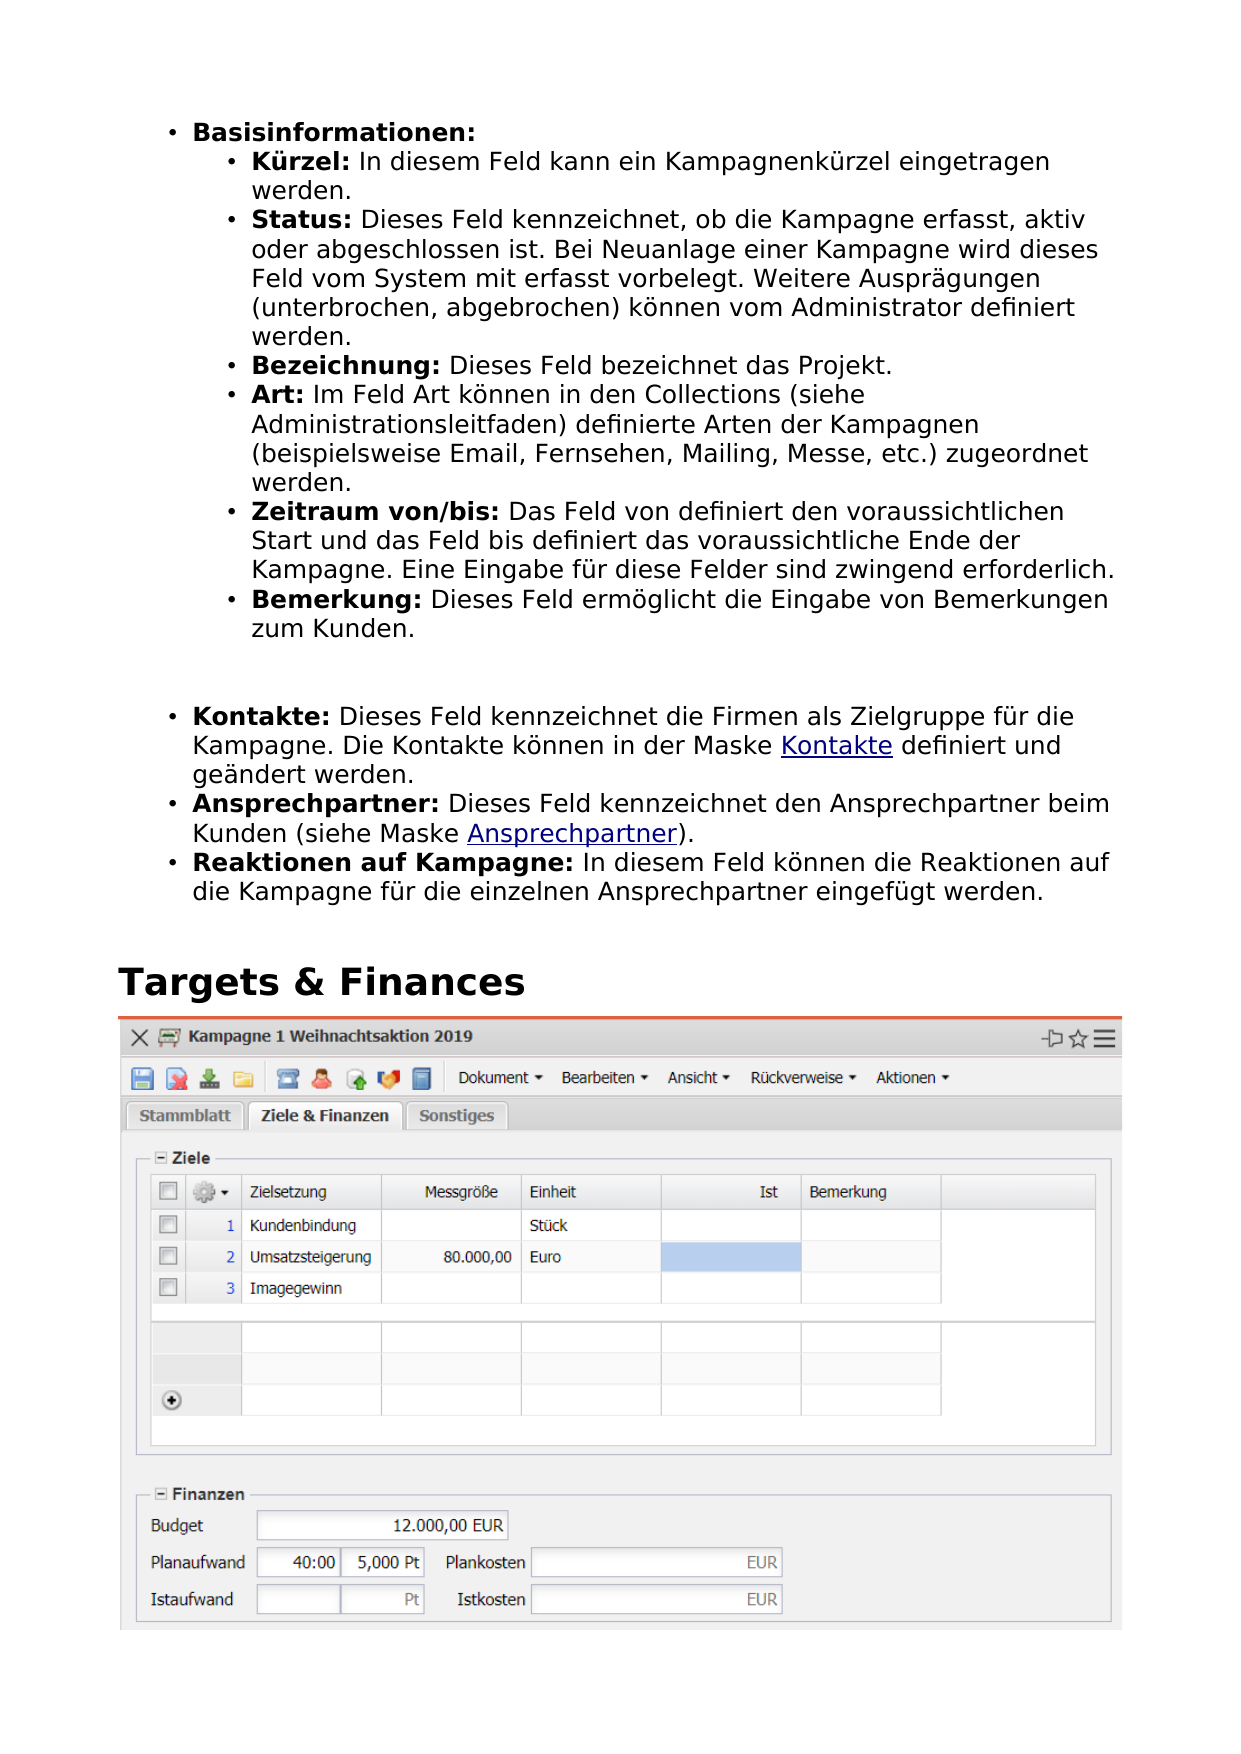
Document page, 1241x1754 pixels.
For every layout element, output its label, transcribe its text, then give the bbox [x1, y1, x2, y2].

list Bezeichnung: Dieses Feld bezeichnet das Projekt. [236, 351, 1122, 381]
list Kürzel: In diesem Feld kann ein Kampagnenkürzel eingetragen werden. [236, 147, 1122, 206]
picture [118, 1016, 1123, 1630]
list Kontakte: Dieses Feld kennzeichnet die Firmen als Zielgruppe für die Kampagne. Die Kontakte können in der Maske Kontakte definiert und geändert werden. [177, 702, 1122, 789]
subtitle Targets & Finances [118, 961, 1122, 1004]
list Bemerkung: Dieses Feld ermöglicht die Eingabe von Bemerkungen zum Kunden. [236, 585, 1122, 643]
list Zeitraum von/bis: Das Feld von definiert den voraussichtlichen Start und das Feld bis definiert das voraussichtliche Ende der Kampagne. Eine Eingabe für diese Felder sind zwingend erforderlich. [236, 497, 1122, 585]
list Art: Im Feld Art können in den Collections (siehe Administrationsleitfaden) definierte Arten der Kampagnen (beispielsweise Email, Fernsehen, Mailing, Messe, etc.) zugeordnet werden. [236, 381, 1122, 497]
list Basisinformationen: [177, 118, 1122, 147]
list Status: Dieses Feld kennzeichnet, ob die Kampagne erfasst, aktiv oder abgeschlossen ist. Bei Neuanlage einer Kampagne wird dieses Feld vom System mit erfasst vorbelegt. Weitere Ausprägungen (unterbrochen, abgebrochen) können vom Administrator definiert werden. [236, 206, 1122, 351]
list Ansprechpartner: Dieses Feld kennzeichnet den Ansprechpartner beim Kunden (siehe Maske Ansprechpartner). [177, 789, 1122, 848]
list Reaktionen auf Kampagne: In diesem Feld können die Reaktionen auf die Kampagne für die einzelnen Ansprechpartner eingefügt werden. [177, 848, 1122, 906]
